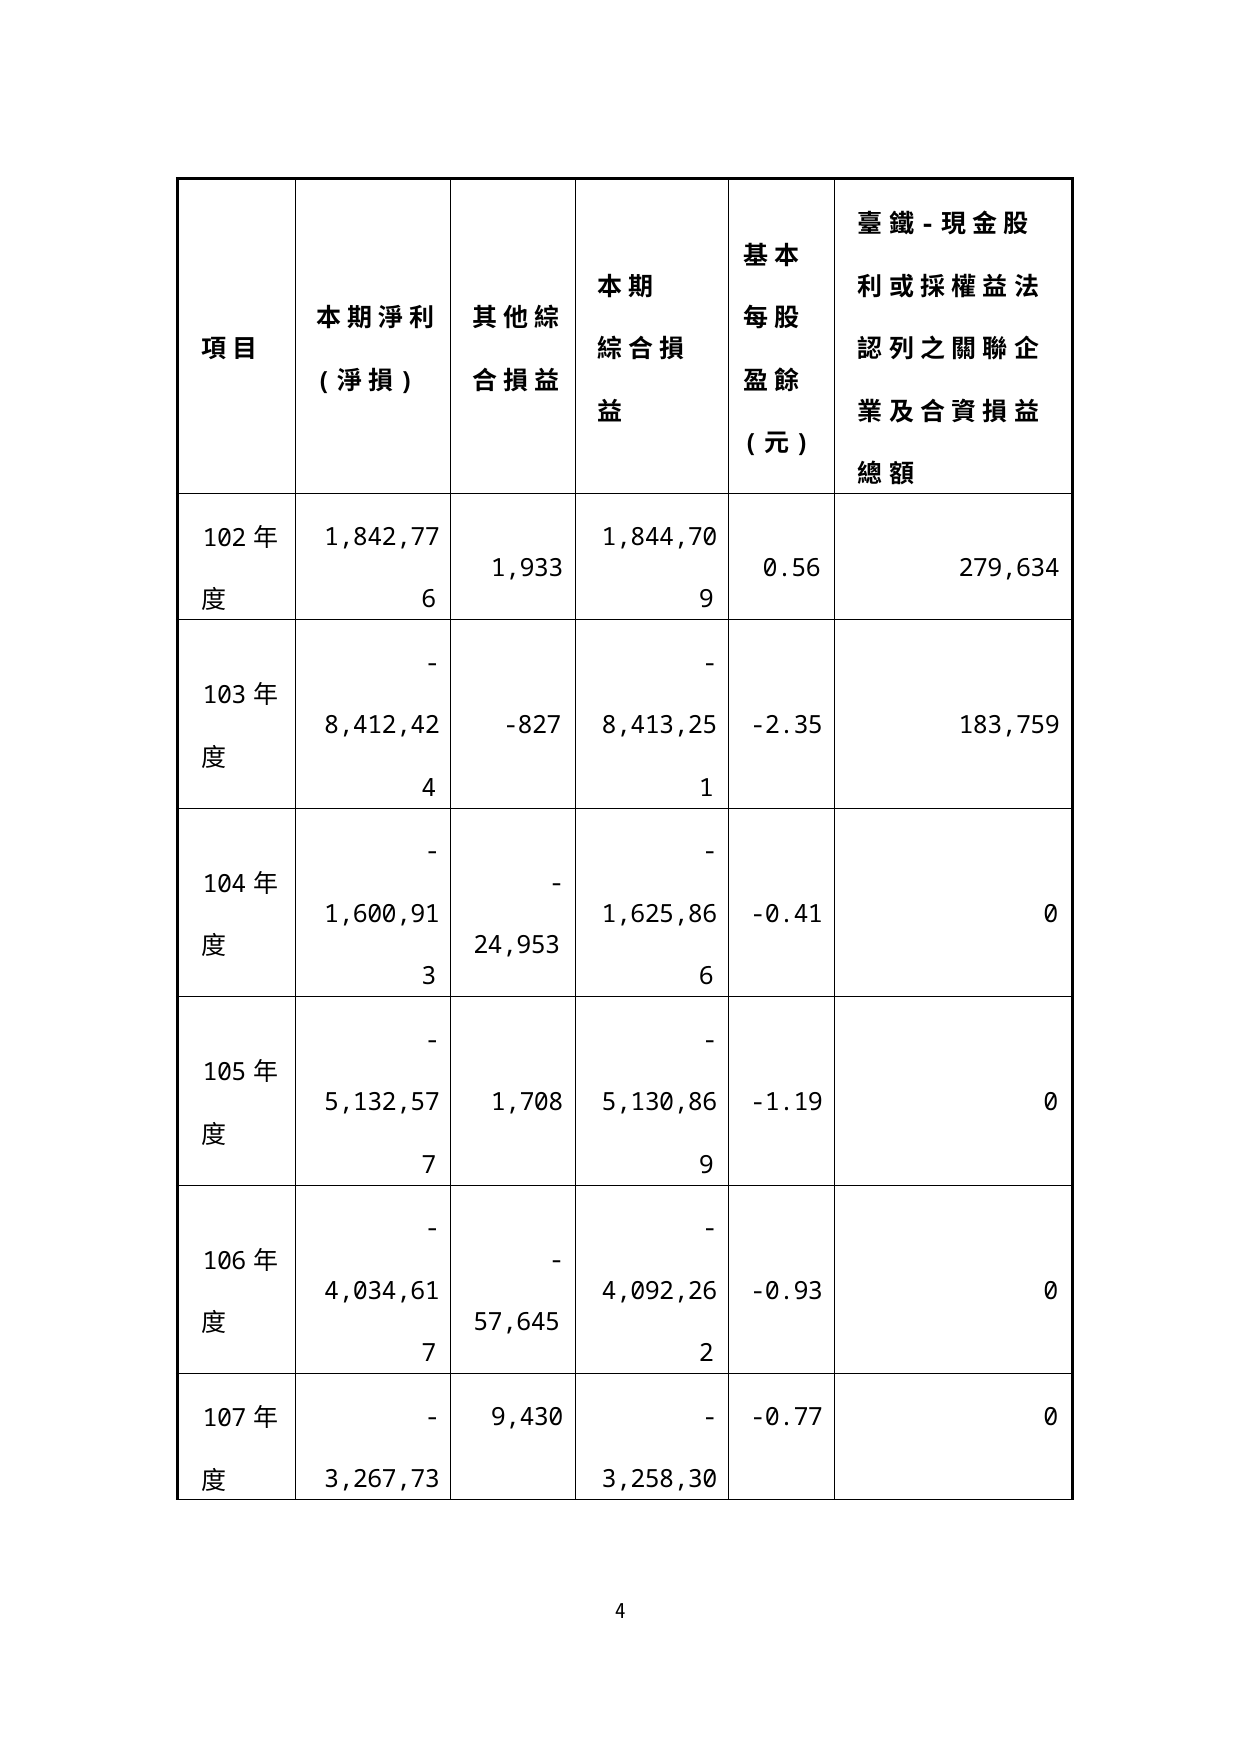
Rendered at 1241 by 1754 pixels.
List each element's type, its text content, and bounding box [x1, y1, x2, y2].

table_cell -8,413,251 [576, 620, 728, 807]
table_cell -0.93 [729, 1186, 834, 1373]
table_cell 1,844,709 [576, 494, 728, 619]
table_cell -827 [451, 620, 575, 807]
table_cell 0.56 [729, 494, 834, 619]
table_cell 1,933 [451, 494, 575, 619]
table_cell 104年度 [179, 809, 295, 996]
table_cell -4,034,617 [296, 1186, 450, 1373]
table_cell 0 [835, 1374, 1071, 1499]
table_cell -57,645 [451, 1186, 575, 1373]
table_cell -3,267,73 [296, 1374, 450, 1499]
table_header 本期 綜合損益 [576, 180, 728, 493]
table_cell -0.41 [729, 809, 834, 996]
table_cell 106年度 [179, 1186, 295, 1373]
table_cell -1.19 [729, 997, 834, 1184]
table_cell -1,600,913 [296, 809, 450, 996]
table_cell -5,132,577 [296, 997, 450, 1184]
table_cell -3,258,30 [576, 1374, 728, 1499]
table_cell -5,130,869 [576, 997, 728, 1184]
table_cell 0 [835, 997, 1071, 1184]
table_header 臺鐵-現金股利或採權益法認列之關聯企業及合資損益總額 [835, 180, 1071, 493]
table_cell 102年度 [179, 494, 295, 619]
table_cell 1,708 [451, 997, 575, 1184]
table_header 其他綜合損益 [451, 180, 575, 493]
table_cell -2.35 [729, 620, 834, 807]
table_cell -4,092,262 [576, 1186, 728, 1373]
table_cell -1,625,866 [576, 809, 728, 996]
table_cell 0 [835, 1186, 1071, 1373]
table_header 項目 [179, 180, 295, 493]
table_cell 103年度 [179, 620, 295, 807]
table_cell -0.77 [729, 1374, 834, 1499]
table_cell 9,430 [451, 1374, 575, 1499]
table_cell 279,634 [835, 494, 1071, 619]
table_cell 1,842,776 [296, 494, 450, 619]
table_cell -8,412,424 [296, 620, 450, 807]
table_cell 105年度 [179, 997, 295, 1184]
table_header 基本每股盈餘(元) [729, 180, 834, 493]
table_cell 107年度 [179, 1374, 295, 1499]
table_cell -24,953 [451, 809, 575, 996]
table_cell 183,759 [835, 620, 1071, 807]
table_header 本期淨利 (淨損) [296, 180, 450, 493]
table_cell 0 [835, 809, 1071, 996]
